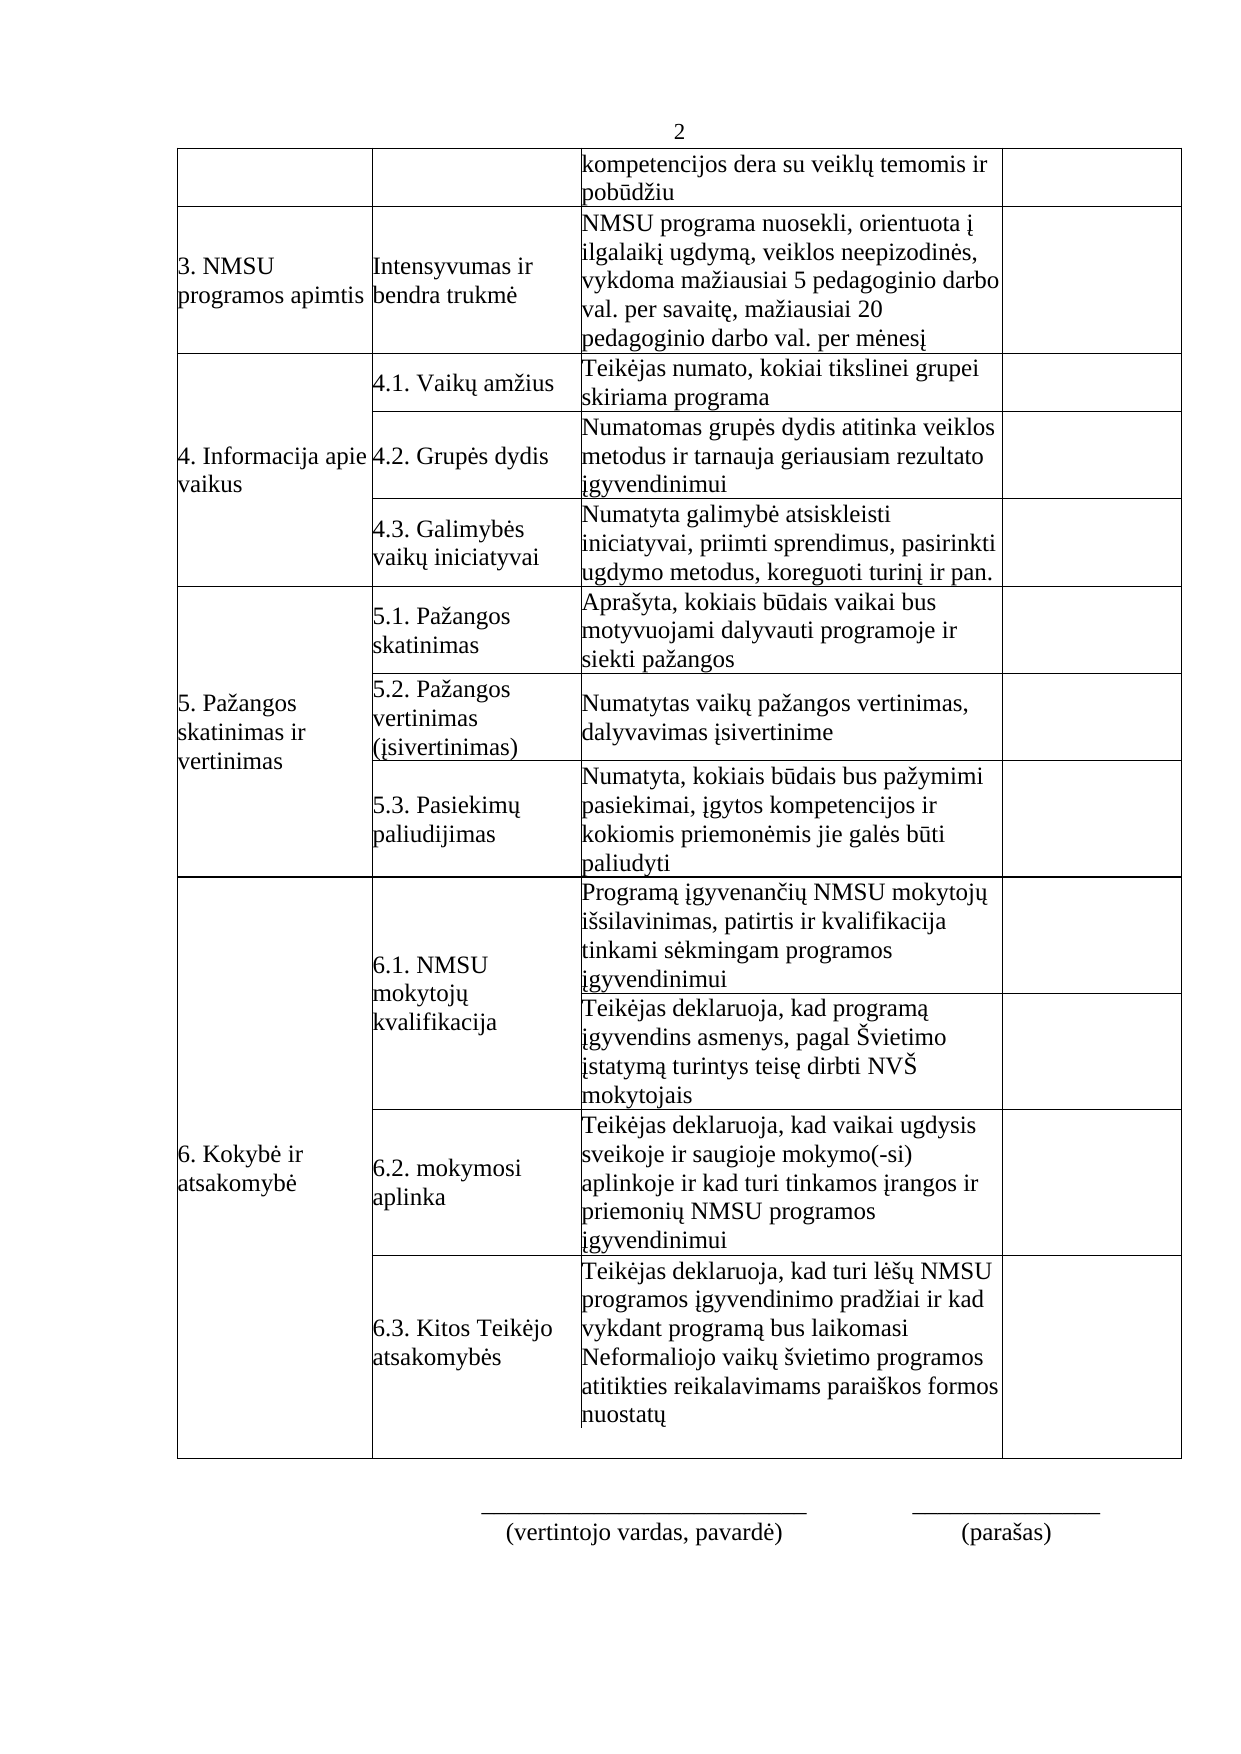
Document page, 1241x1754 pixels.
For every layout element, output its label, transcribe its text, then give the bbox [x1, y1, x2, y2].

table_cell 4. Informacija apie vaikus [178, 354, 372, 586]
table_cell 4.3. Galimybės vaikų iniciatyvai [373, 499, 581, 586]
table_cell 4.2. Grupės dydis [373, 412, 581, 498]
table_cell [373, 1428, 1002, 1458]
table_cell 3. NMSU programos apimtis [178, 207, 372, 352]
table_cell [1003, 354, 1181, 411]
table_cell Teikėjas numato, kokiai tikslinei grupei skiriama programa [582, 354, 1002, 411]
table_cell kompetencijos dera su veiklų temomis ir pobūdžiu [582, 149, 1002, 206]
table_cell Numatyta galimybė atsiskleisti iniciatyvai, priimti sprendimus, pasirinkti ugdymo metodus, koreguoti turinį ir pan. [582, 499, 1002, 586]
table_cell [1003, 499, 1181, 586]
table_header _______________ (parašas) [832, 1488, 1180, 1545]
table_cell [373, 149, 581, 206]
table_cell [1003, 878, 1181, 992]
table_cell Aprašyta, kokiais būdais vaikai bus motyvuojami dalyvauti programoje ir siekti pažangos [582, 587, 1002, 673]
table_cell Numatyta, kokiais būdais bus pažymimi pasiekimai, įgytos kompetencijos ir kokiomis priemonėmis jie galės būti paliudyti [582, 761, 1002, 876]
table_cell 5.2. Pažangos vertinimas (įsivertinimas) [373, 674, 581, 760]
table_cell NMSU programa nuosekli, orientuota į ilgalaikį ugdymą, veiklos neepizodinės, vykdoma mažiausiai 5 pedagoginio darbo val. per savaitę, mažiausiai 20 pedagoginio darbo val. per mėnesį [582, 207, 1002, 352]
table_header __________________________ (vertintojo vardas, pavardė) [456, 1488, 832, 1545]
table_cell [1003, 674, 1181, 760]
table_cell [1003, 1110, 1181, 1255]
table_cell [1003, 587, 1181, 673]
table_cell Programą įgyvenančių NMSU mokytojų išsilavinimas, patirtis ir kvalifikacija tinkami sėkmingam programos įgyvendinimui [582, 878, 1002, 992]
table_cell 5. Pažangos skatinimas ir vertinimas [178, 587, 372, 876]
table_cell [1003, 207, 1181, 352]
table_cell [178, 149, 372, 206]
table_cell Intensyvumas ir bendra trukmė [373, 207, 581, 352]
table_cell Teikėjas deklaruoja, kad programą įgyvendins asmenys, pagal Švietimo įstatymą turintys teisę dirbti NVŠ mokytojais [582, 994, 1002, 1108]
table_cell [1003, 1256, 1181, 1458]
table_cell 6.2. mokymosi aplinka [373, 1110, 581, 1255]
table_cell Numatomas grupės dydis atitinka veiklos metodus ir tarnauja geriausiam rezultato įgyvendinimui [582, 412, 1002, 498]
table_cell Teikėjas deklaruoja, kad vaikai ugdysis sveikoje ir saugioje mokymo(-si) aplinkoje ir kad turi tinkamos įrangos ir priemonių NMSU programos įgyvendinimui [582, 1110, 1002, 1255]
table_cell 4.1. Vaikų amžius [373, 354, 581, 411]
table_cell [1003, 994, 1181, 1108]
table_cell Numatytas vaikų pažangos vertinimas, dalyvavimas įsivertinime [582, 674, 1002, 760]
table_cell 6.1. NMSU mokytojų kvalifikacija [373, 878, 581, 1108]
table_header [177, 1488, 456, 1545]
table_cell [1003, 412, 1181, 498]
table_cell [1003, 761, 1181, 876]
table_cell Teikėjas deklaruoja, kad turi lėšų NMSU programos įgyvendinimo pradžiai ir kad vykdant programą bus laikomasi Neformaliojo vaikų švietimo programos atitikties reikalavimams paraiškos formos nuostatų [582, 1256, 1002, 1428]
table_cell [1003, 149, 1181, 206]
table_cell 6.3. Kitos Teikėjo atsakomybės [373, 1256, 581, 1428]
table_cell 5.1. Pažangos skatinimas [373, 587, 581, 673]
table_cell 5.3. Pasiekimų paliudijimas [373, 761, 581, 876]
table_cell 6. Kokybė ir atsakomybė [178, 878, 372, 1458]
